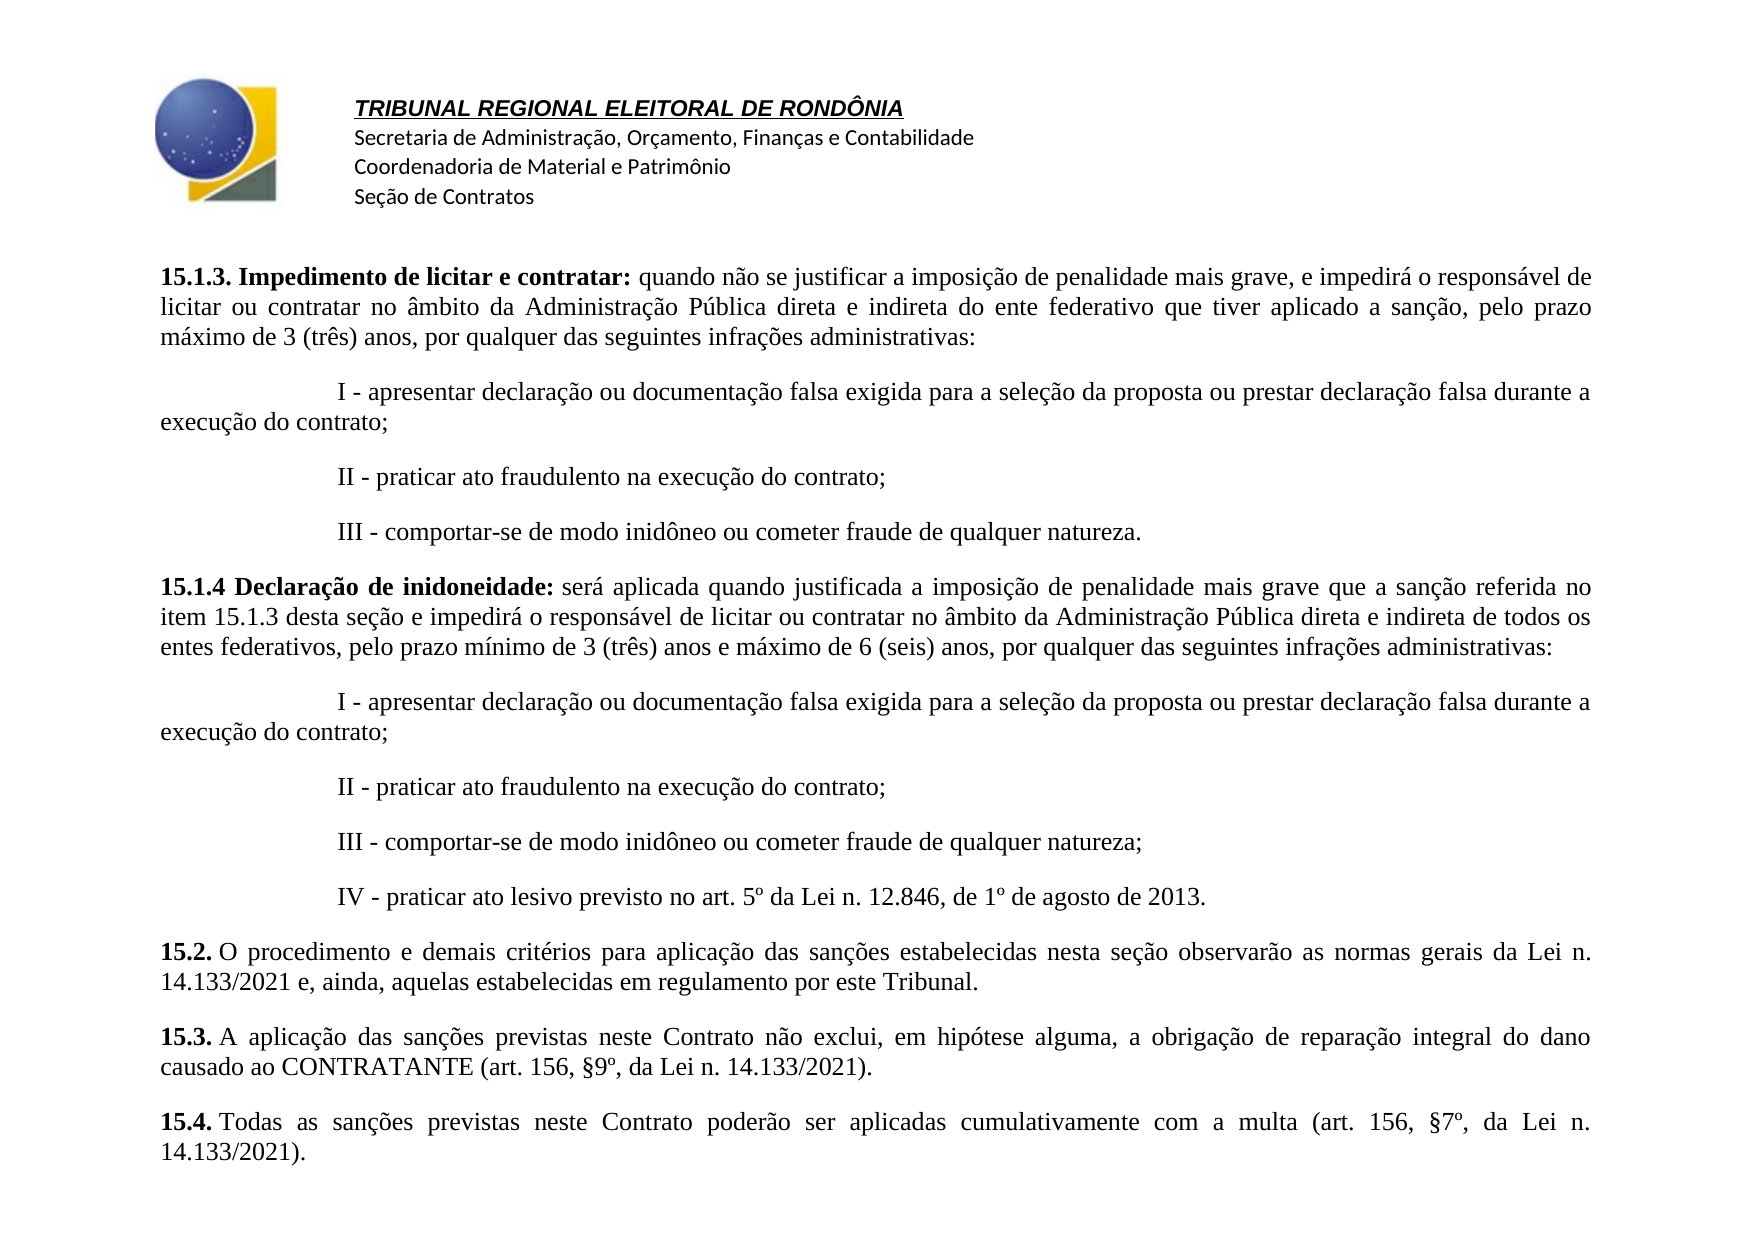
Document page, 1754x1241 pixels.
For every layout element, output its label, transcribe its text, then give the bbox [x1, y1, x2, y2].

text III - comportar-se de modo inidôneo ou cometer fraude de qualquer natureza; [160, 826, 1594, 856]
text II - praticar ato fraudulento na execução do contrato; [160, 771, 1594, 801]
text 15.1.4 Declaração de inidoneidade: será aplicada quando justificada a imposição de penalidade mais grave que a sanção referida no item 15.1.3 desta seção e impedirá o responsável de licitar ou contratar no âmbito da Administração Pública direta e indireta de todos os entes federativos, pelo prazo mínimo de 3 (três) anos e máximo de 6 (seis) anos, por qualquer das seguintes infrações administrativas: [160, 571, 1594, 661]
text 15.4. Todas as sanções previstas neste Contrato poderão ser aplicadas cumulativamente com a multa (art. 156, §7º, da Lei n. 14.133/2021). [160, 1106, 1594, 1166]
text I - apresentar declaração ou documentação falsa exigida para a seleção da proposta ou prestar declaração falsa durante a execução do contrato; [160, 686, 1594, 746]
text II - praticar ato fraudulento na execução do contrato; [160, 461, 1594, 491]
text 15.3. A aplicação das sanções previstas neste Contrato não exclui, em hipótese alguma, a obrigação de reparação integral do dano causado ao CONTRATANTE (art. 156, §9º, da Lei n. 14.133/2021). [160, 1021, 1594, 1081]
text 15.1.3. Impedimento de licitar e contratar: quando não se justificar a imposição de penalidade mais grave, e impedirá o responsável de licitar ou contratar no âmbito da Administração Pública direta e indireta do ente federativo que tiver aplicado a sanção, pelo prazo máximo de 3 (três) anos, por qualquer das seguintes infrações administrativas: [160, 261, 1594, 351]
text 15.2. O procedimento e demais critérios para aplicação das sanções estabelecidas nesta seção observarão as normas gerais da Lei n. 14.133/2021 e, ainda, aquelas estabelecidas em regulamento por este Tribunal. [160, 936, 1594, 996]
text IV - praticar ato lesivo previsto no art. 5º da Lei n. 12.846, de 1º de agosto de 2013. [160, 881, 1594, 911]
text III - comportar-se de modo inidôneo ou cometer fraude de qualquer natureza. [160, 516, 1594, 546]
text I - apresentar declaração ou documentação falsa exigida para a seleção da proposta ou prestar declaração falsa durante a execução do contrato; [160, 376, 1594, 436]
